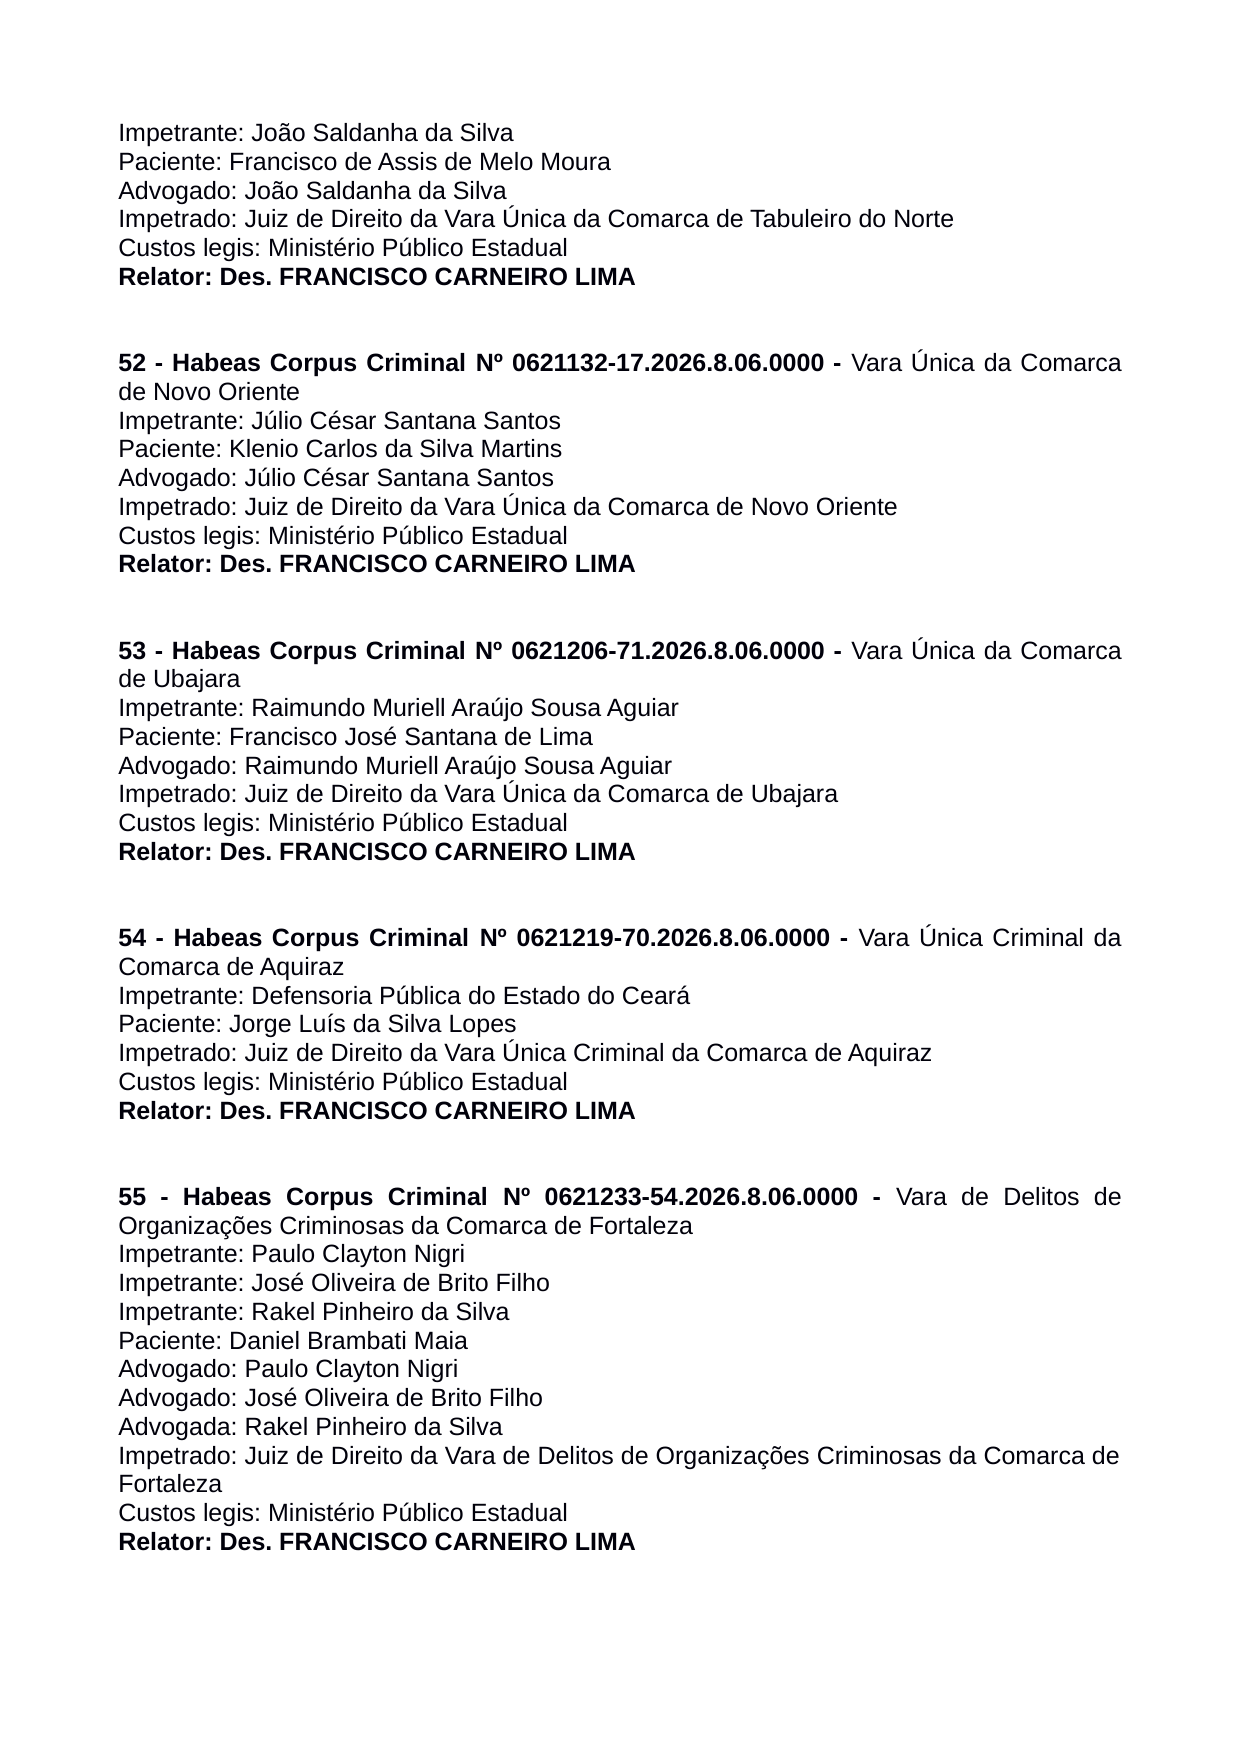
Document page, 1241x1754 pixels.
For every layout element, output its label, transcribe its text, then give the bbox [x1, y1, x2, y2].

text Impetrante: Paulo Clayton Nigri [118, 1239, 1122, 1268]
text Relator: Des. FRANCISCO CARNEIRO LIMA [118, 1096, 1122, 1124]
text Impetrante: Defensoria Pública do Estado do Ceará [118, 981, 1122, 1009]
text Impetrante: Raimundo Muriell Araújo Sousa Aguiar [118, 693, 1122, 722]
text Impetrante: João Saldanha da Silva [118, 118, 1122, 147]
text Advogado: João Saldanha da Silva [118, 176, 1122, 204]
text Custos legis: Ministério Público Estadual [118, 521, 1122, 549]
text Relator: Des. FRANCISCO CARNEIRO LIMA [118, 837, 1122, 866]
text Paciente: Francisco de Assis de Melo Moura [118, 147, 1122, 176]
text 53 - Habeas Corpus Criminal Nº 0621206-71.2026.8.06.0000 - Vara Única da Comarca de Ubajara [118, 636, 1122, 693]
text Advogado: Paulo Clayton Nigri [118, 1354, 1122, 1383]
text Relator: Des. FRANCISCO CARNEIRO LIMA [118, 549, 1122, 578]
text Impetrado: Juiz de Direito da Vara de Delitos de Organizações Criminosas da Comarca de Fortaleza [118, 1441, 1122, 1498]
text Impetrante: Rakel Pinheiro da Silva [118, 1297, 1122, 1326]
text Advogada: Rakel Pinheiro da Silva [118, 1412, 1122, 1441]
text Impetrante: José Oliveira de Brito Filho [118, 1268, 1122, 1297]
text Relator: Des. FRANCISCO CARNEIRO LIMA [118, 1527, 1122, 1556]
text Impetrado: Juiz de Direito da Vara Única da Comarca de Tabuleiro do Norte [118, 204, 1122, 233]
text Impetrado: Juiz de Direito da Vara Única Criminal da Comarca de Aquiraz [118, 1038, 1122, 1067]
text Advogado: Júlio César Santana Santos [118, 463, 1122, 492]
text Advogado: José Oliveira de Brito Filho [118, 1383, 1122, 1412]
text Impetrado: Juiz de Direito da Vara Única da Comarca de Novo Oriente [118, 492, 1122, 521]
text Custos legis: Ministério Público Estadual [118, 1498, 1122, 1527]
text Paciente: Klenio Carlos da Silva Martins [118, 434, 1122, 463]
text 54 - Habeas Corpus Criminal Nº 0621219-70.2026.8.06.0000 - Vara Única Criminal da Comarca de Aquiraz [118, 923, 1122, 981]
text Paciente: Jorge Luís da Silva Lopes [118, 1009, 1122, 1038]
text Custos legis: Ministério Público Estadual [118, 1067, 1122, 1096]
text Paciente: Francisco José Santana de Lima [118, 722, 1122, 751]
text 55 - Habeas Corpus Criminal Nº 0621233-54.2026.8.06.0000 - Vara de Delitos de Organizações Criminosas da Comarca de Fortaleza [118, 1182, 1122, 1239]
text Paciente: Daniel Brambati Maia [118, 1326, 1122, 1354]
text 52 - Habeas Corpus Criminal Nº 0621132-17.2026.8.06.0000 - Vara Única da Comarca de Novo Oriente [118, 348, 1122, 406]
text Impetrante: Júlio César Santana Santos [118, 406, 1122, 434]
text Relator: Des. FRANCISCO CARNEIRO LIMA [118, 262, 1122, 291]
text Custos legis: Ministério Público Estadual [118, 233, 1122, 262]
text Advogado: Raimundo Muriell Araújo Sousa Aguiar [118, 751, 1122, 779]
text Custos legis: Ministério Público Estadual [118, 808, 1122, 837]
text Impetrado: Juiz de Direito da Vara Única da Comarca de Ubajara [118, 779, 1122, 808]
